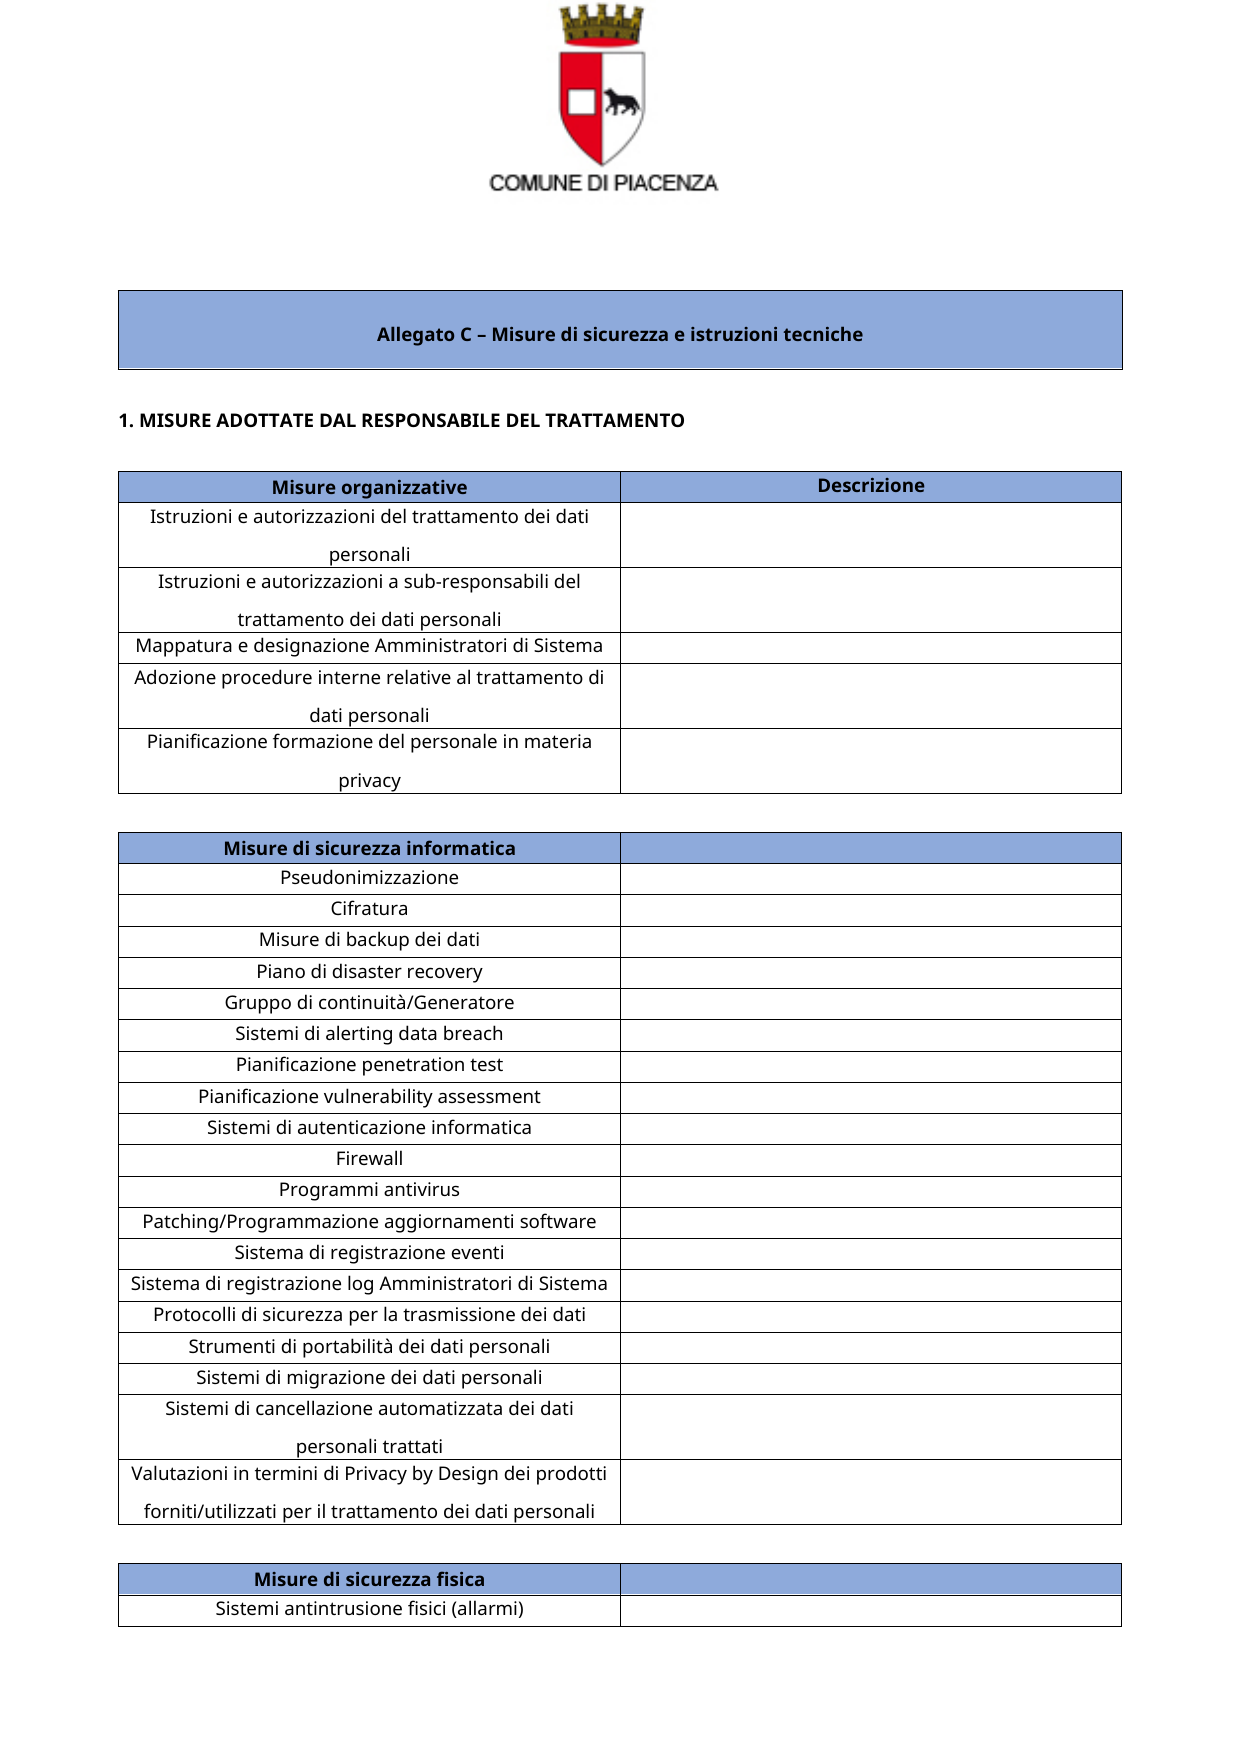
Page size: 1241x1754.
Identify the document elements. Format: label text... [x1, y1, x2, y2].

table_cell [621, 1364, 1121, 1394]
table_cell [621, 895, 1121, 926]
table_cell [621, 633, 1121, 663]
table_cell Sistemi di alerting data breach [119, 1020, 620, 1051]
table_cell [621, 1302, 1121, 1332]
table_cell [621, 1083, 1121, 1113]
table_cell [621, 1239, 1121, 1269]
table_cell Sistemi di migrazione dei dati personali [119, 1364, 620, 1394]
table_cell Gruppo di continuità/Generatore [119, 989, 620, 1019]
table_header Misure di sicurezza fisica [119, 1564, 620, 1594]
table_cell [621, 503, 1121, 567]
table_cell [621, 1270, 1121, 1301]
table_cell [621, 864, 1121, 894]
table_cell Sistemi di autenticazione informatica [119, 1114, 620, 1144]
table_cell [621, 1208, 1121, 1238]
table_cell [621, 1114, 1121, 1144]
table_header Descrizione [621, 472, 1121, 502]
table_cell Protocolli di sicurezza per la trasmissione dei dati [119, 1302, 620, 1332]
table_cell Pianificazione penetration test [119, 1052, 620, 1082]
table_cell [621, 1052, 1121, 1082]
table_cell Piano di disaster recovery [119, 958, 620, 988]
table_cell Firewall [119, 1145, 620, 1176]
table_cell Misure di backup dei dati [119, 927, 620, 957]
table_cell [621, 1020, 1121, 1051]
table_cell [621, 1145, 1121, 1176]
table_cell [621, 664, 1121, 728]
table_cell Istruzioni e autorizzazioni a sub-responsabili del trattamento dei dati personali [119, 568, 620, 632]
picture [484, 0, 721, 205]
table_cell Sistemi di cancellazione automatizzata dei dati personali trattati [119, 1395, 620, 1459]
table_cell Strumenti di portabilità dei dati personali [119, 1333, 620, 1363]
table_cell Valutazioni in termini di Privacy by Design dei prodotti forniti/utilizzati per il trattamento dei dati personali [119, 1460, 620, 1524]
text 1. MISURE ADOTTATE DAL RESPONSABILE DEL TRATTAMENTO [118, 408, 1122, 433]
table_cell [621, 1177, 1121, 1207]
table_cell Cifratura [119, 895, 620, 926]
table_cell [621, 1333, 1121, 1363]
table_cell Mappatura e designazione Amministratori di Sistema [119, 633, 620, 663]
table_cell [621, 1395, 1121, 1459]
table_cell [621, 568, 1121, 632]
table_cell Pseudonimizzazione [119, 864, 620, 894]
table_cell Pianificazione vulnerability assessment [119, 1083, 620, 1113]
table_cell Programmi antivirus [119, 1177, 620, 1207]
table_header Misure organizzative [119, 472, 620, 502]
table_cell [621, 1460, 1121, 1524]
table_cell [621, 1596, 1121, 1626]
table_header Allegato C – Misure di sicurezza e istruzioni tecniche [119, 291, 1122, 368]
table_cell Adozione procedure interne relative al trattamento di dati personali [119, 664, 620, 728]
table_cell Sistemi antintrusione fisici (allarmi) [119, 1596, 620, 1626]
table_cell Sistema di registrazione eventi [119, 1239, 620, 1269]
table_cell Istruzioni e autorizzazioni del trattamento dei dati personali [119, 503, 620, 567]
table_cell Pianificazione formazione del personale in materia privacy [119, 729, 620, 793]
table_cell [621, 729, 1121, 793]
table_header Misure di sicurezza informatica [119, 833, 620, 863]
table_cell Patching/Programmazione aggiornamenti software [119, 1208, 620, 1238]
table_header [621, 1564, 1121, 1594]
table_cell [621, 989, 1121, 1019]
table_header [621, 833, 1121, 863]
table_cell Sistema di registrazione log Amministratori di Sistema [119, 1270, 620, 1301]
table_cell [621, 927, 1121, 957]
table_cell [621, 958, 1121, 988]
